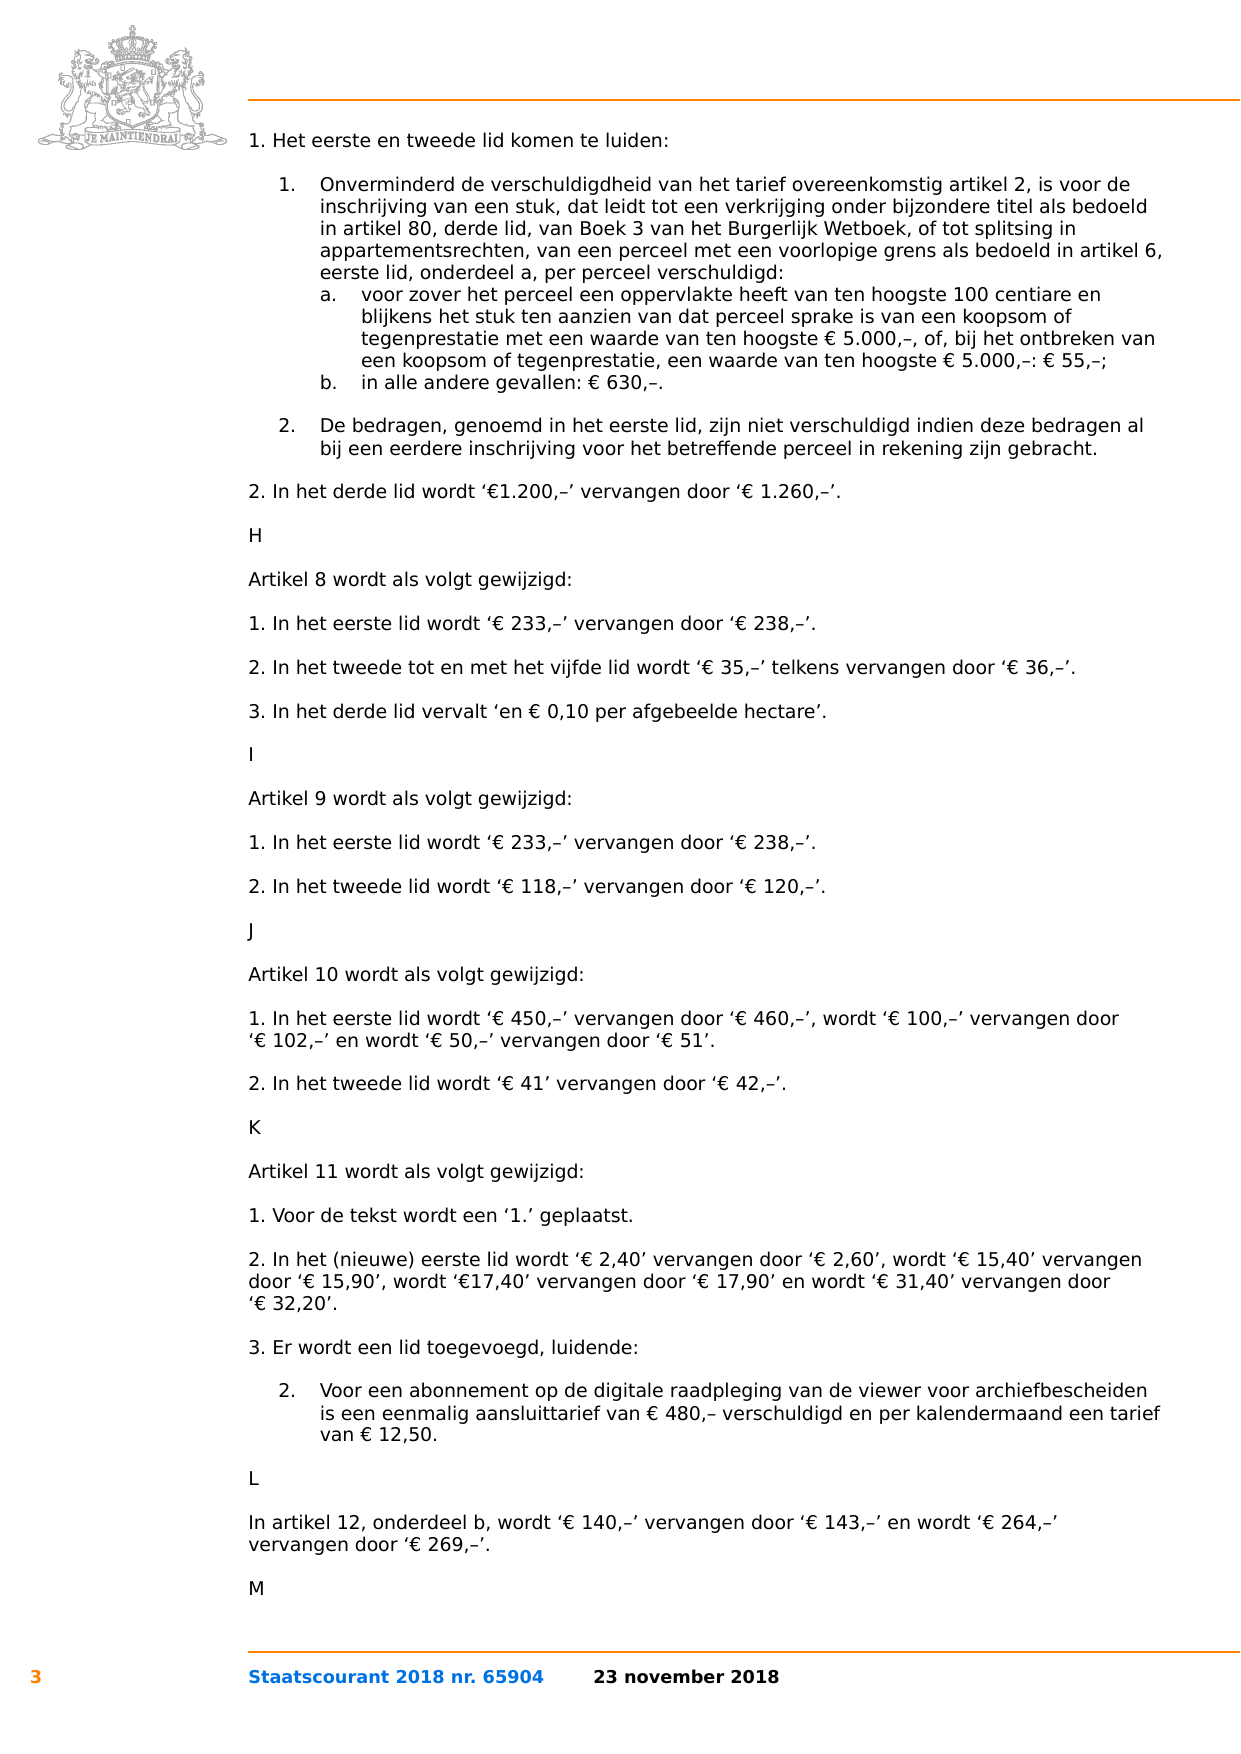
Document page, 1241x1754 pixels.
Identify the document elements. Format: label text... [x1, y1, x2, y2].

text Artikel 10 wordt als volgt gewijzigd: [248, 964, 1163, 986]
text I [248, 744, 1163, 766]
text 1. In het eerste lid wordt ‘€ 233,–’ vervangen door ‘€ 238,–’. [248, 832, 1163, 854]
text 2. Voor een abonnement op de digitale raadpleging van de viewer voor archiefbescheiden is een eenmalig aansluittarief van € 480,– verschuldigd en per kalendermaand een tarief van € 12,50. [278, 1380, 1163, 1446]
picture [38, 25, 227, 150]
text 3. Er wordt een lid toegevoegd, luidende: [248, 1337, 1163, 1358]
text 2. In het tweede tot en met het vijfde lid wordt ‘€ 35,–’ telkens vervangen door ‘€ 36,–’. [248, 657, 1163, 679]
text 2. In het (nieuwe) eerste lid wordt ‘€ 2,40’ vervangen door ‘€ 2,60’, wordt ‘€ 15,40’ vervangen door ‘€ 15,90’, wordt ‘€17,40’ vervangen door ‘€ 17,90’ en wordt ‘€ 31,40’ vervangen door ‘€ 32,20’. [248, 1249, 1163, 1315]
text In artikel 12, onderdeel b, wordt ‘€ 140,–’ vervangen door ‘€ 143,–’ en wordt ‘€ 264,–’ vervangen door ‘€ 269,–’. [248, 1512, 1163, 1556]
text 1. In het eerste lid wordt ‘€ 233,–’ vervangen door ‘€ 238,–’. [248, 613, 1163, 635]
text J [248, 920, 1163, 942]
text H [248, 525, 1163, 547]
text 2. De bedragen, genoemd in het eerste lid, zijn niet verschuldigd indien deze bedragen al bij een eerdere inschrijving voor het betreffende perceel in rekening zijn gebracht. [278, 415, 1163, 459]
text 1. In het eerste lid wordt ‘€ 450,–’ vervangen door ‘€ 460,–’, wordt ‘€ 100,–’ vervangen door ‘€ 102,–’ en wordt ‘€ 50,–’ vervangen door ‘€ 51’. [248, 1007, 1163, 1051]
text K [248, 1117, 1163, 1139]
text Artikel 9 wordt als volgt gewijzigd: [248, 788, 1163, 810]
text Artikel 8 wordt als volgt gewijzigd: [248, 569, 1163, 591]
text 2. In het tweede lid wordt ‘€ 41’ vervangen door ‘€ 42,–’. [248, 1073, 1163, 1095]
text b. in alle andere gevallen: € 630,–. [319, 372, 1163, 393]
text L [248, 1468, 1163, 1490]
text a. voor zover het perceel een oppervlakte heeft van ten hoogste 100 centiare en blijkens het stuk ten aanzien van dat perceel sprake is van een koopsom of tegenprestatie met een waarde van ten hoogste € 5.000,–, of, bij het ontbreken van een koopsom of tegenprestatie, een waarde van ten hoogste € 5.000,–: € 55,–; [319, 284, 1163, 372]
text M [248, 1578, 1163, 1600]
text 1. Onverminderd de verschuldigdheid van het tarief overeenkomstig artikel 2, is voor de inschrijving van een stuk, dat leidt tot een verkrijging onder bijzondere titel als bedoeld in artikel 80, derde lid, van Boek 3 van het Burgerlijk Wetboek, of tot splitsing in appartementsrechten, van een perceel met een voorlopige grens als bedoeld in artikel 6, eerste lid, onderdeel a, per perceel verschuldigd: [278, 174, 1163, 284]
text 2. In het tweede lid wordt ‘€ 118,–’ vervangen door ‘€ 120,–’. [248, 876, 1163, 898]
text Artikel 11 wordt als volgt gewijzigd: [248, 1161, 1163, 1183]
text 3. In het derde lid vervalt ‘en € 0,10 per afgebeelde hectare’. [248, 701, 1163, 722]
text 1. Het eerste en tweede lid komen te luiden: [248, 130, 1163, 152]
text 2. In het derde lid wordt ‘€1.200,–’ vervangen door ‘€ 1.260,–’. [248, 481, 1163, 503]
text 1. Voor de tekst wordt een ‘1.’ geplaatst. [248, 1205, 1163, 1227]
